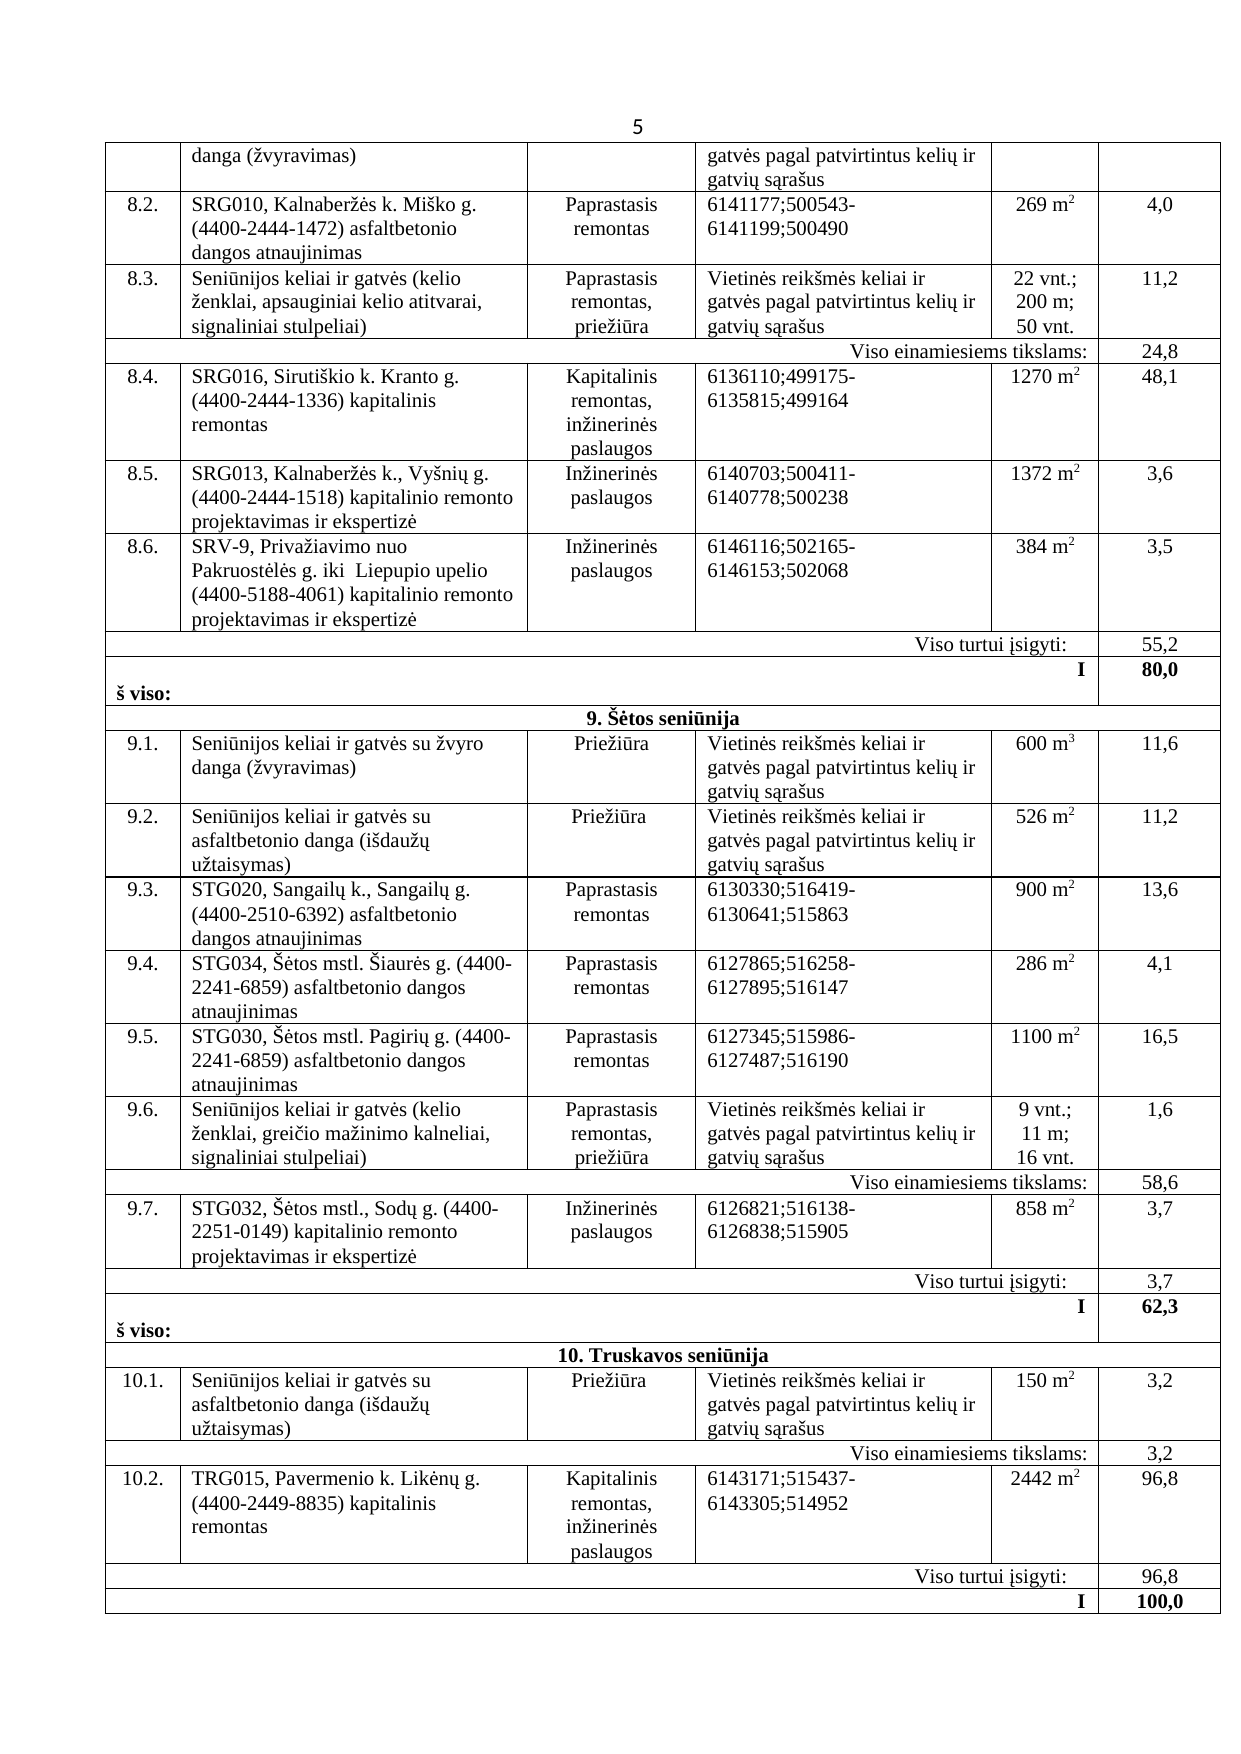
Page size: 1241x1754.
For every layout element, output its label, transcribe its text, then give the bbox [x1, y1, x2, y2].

table_cell Seniūnijos keliai ir gatvės (kelio ženklai, greičio mažinimo kalneliai, signaliniai stulpeliai) [181, 1097, 527, 1169]
table_cell 80,0 [1099, 657, 1220, 705]
table_cell Vietinės reikšmės keliai ir gatvės pagal patvirtintus kelių ir gatvių sąrašus [696, 1368, 991, 1440]
table_cell Priežiūra [528, 1368, 695, 1440]
table_cell 10. Truskavos seniūnija [106, 1343, 1220, 1367]
table_cell Paprastasis remontas [528, 192, 695, 264]
table_cell 6143171;515437-6143305;514952 [696, 1466, 991, 1563]
table_cell gatvės pagal patvirtintus kelių ir gatvių sąrašus [696, 143, 991, 191]
table_cell 286 m2 [992, 951, 1098, 1023]
table_cell Inžinerinės paslaugos [528, 461, 695, 533]
table_cell 55,2 [1099, 632, 1220, 656]
table_cell Iš viso: [106, 657, 1098, 705]
table_cell 11,6 [1099, 731, 1220, 803]
table_cell Seniūnijos keliai ir gatvės su asfaltbetonio danga (išdaužų užtaisymas) [181, 1368, 527, 1440]
table_cell STG030, Šėtos mstl. Pagirių g. (4400-2241-6859) asfaltbetonio dangos atnaujinimas [181, 1024, 527, 1096]
table_cell 6127345;515986-6127487;516190 [696, 1024, 991, 1096]
table_cell [1099, 143, 1220, 191]
table_cell 858 m2 [992, 1195, 1098, 1268]
table_cell [992, 143, 1098, 191]
table_cell Priežiūra [528, 731, 695, 803]
table_cell 11,2 [1099, 804, 1220, 876]
table_cell Viso einamiesiems tikslams: [106, 1170, 1098, 1194]
table_cell 1270 m2 [992, 364, 1098, 460]
table_cell Seniūnijos keliai ir gatvės (kelio ženklai, apsauginiai kelio atitvarai, signaliniai stulpeliai) [181, 265, 527, 338]
table_cell 150 m2 [992, 1368, 1098, 1440]
table_cell 6127865;516258-6127895;516147 [696, 951, 991, 1023]
table_cell 9. Šėtos seniūnija [106, 706, 1220, 730]
table_cell Vietinės reikšmės keliai ir gatvės pagal patvirtintus kelių ir gatvių sąrašus [696, 1097, 991, 1169]
table_cell 4,0 [1099, 192, 1220, 264]
table_cell 1372 m2 [992, 461, 1098, 533]
table_cell 900 m2 [992, 878, 1098, 949]
table_cell 3,5 [1099, 534, 1220, 631]
table_cell 10.2. [106, 1466, 180, 1563]
table_cell I [106, 1589, 1098, 1613]
table_cell Vietinės reikšmės keliai ir gatvės pagal patvirtintus kelių ir gatvių sąrašus [696, 804, 991, 876]
table_cell STG020, Sangailų k., Sangailų g. (4400-2510-6392) asfaltbetonio dangos atnaujinimas [181, 878, 527, 949]
table_cell Vietinės reikšmės keliai ir gatvės pagal patvirtintus kelių ir gatvių sąrašus [696, 731, 991, 803]
table_cell Viso einamiesiems tikslams: [106, 339, 1098, 363]
table_cell SRG013, Kalnaberžės k., Vyšnių g. (4400-2444-1518) kapitalinio remonto projektavimas ir ekspertizė [181, 461, 527, 533]
table_cell Kapitalinis remontas, inžinerinės paslaugos [528, 364, 695, 460]
table_cell 6140703;500411-6140778;500238 [696, 461, 991, 533]
table_cell 96,8 [1099, 1564, 1220, 1588]
table_cell 3,7 [1099, 1195, 1220, 1268]
table_cell 58,6 [1099, 1170, 1220, 1194]
table_cell Vietinės reikšmės keliai ir gatvės pagal patvirtintus kelių ir gatvių sąrašus [696, 265, 991, 338]
table_cell 2442 m2 [992, 1466, 1098, 1563]
table_cell 24,8 [1099, 339, 1220, 363]
table_cell 13,6 [1099, 878, 1220, 949]
table_cell danga (žvyravimas) [181, 143, 527, 191]
table_cell 9.6. [106, 1097, 180, 1169]
table_cell 9.4. [106, 951, 180, 1023]
table_cell 9.5. [106, 1024, 180, 1096]
table_cell Paprastasis remontas [528, 951, 695, 1023]
table_cell 9.7. [106, 1195, 180, 1268]
table_cell 9 vnt.; 11 m; 16 vnt. [992, 1097, 1098, 1169]
table_cell 11,2 [1099, 265, 1220, 338]
table_cell 6146116;502165- 6146153;502068 [696, 534, 991, 631]
table_cell 48,1 [1099, 364, 1220, 460]
table_cell Kapitalinis remontas, inžinerinės paslaugos [528, 1466, 695, 1563]
table_cell 8.4. [106, 364, 180, 460]
table_cell 3,2 [1099, 1441, 1220, 1465]
table_cell 8.5. [106, 461, 180, 533]
table_cell Paprastasis remontas, priežiūra [528, 265, 695, 338]
table_cell [528, 143, 695, 191]
table_cell 8.6. [106, 534, 180, 631]
table_cell Viso einamiesiems tikslams: [106, 1441, 1098, 1465]
table_cell Seniūnijos keliai ir gatvės su žvyro danga (žvyravimas) [181, 731, 527, 803]
table_cell 600 m3 [992, 731, 1098, 803]
table_cell Viso turtui įsigyti: [106, 1269, 1098, 1293]
table_cell Viso turtui įsigyti: [106, 632, 1098, 656]
table_cell 3,7 [1099, 1269, 1220, 1293]
table_cell 62,3 [1099, 1294, 1220, 1342]
table_cell 22 vnt.; 200 m; 50 vnt. [992, 265, 1098, 338]
table_cell TRG015, Pavermenio k. Likėnų g. (4400-2449-8835) kapitalinis remontas [181, 1466, 527, 1563]
table_cell 10.1. [106, 1368, 180, 1440]
table_cell Inžinerinės paslaugos [528, 1195, 695, 1268]
table_cell 8.2. [106, 192, 180, 264]
table_cell 269 m2 [992, 192, 1098, 264]
table_cell 8.3. [106, 265, 180, 338]
table_cell Paprastasis remontas [528, 878, 695, 949]
table_cell 526 m2 [992, 804, 1098, 876]
table_cell 6126821;516138-6126838;515905 [696, 1195, 991, 1268]
table_cell SRG010, Kalnaberžės k. Miško g. (4400-2444-1472) asfaltbetonio dangos atnaujinimas [181, 192, 527, 264]
table_cell SRG016, Sirutiškio k. Kranto g. (4400-2444-1336) kapitalinis remontas [181, 364, 527, 460]
table_cell Seniūnijos keliai ir gatvės su asfaltbetonio danga (išdaužų užtaisymas) [181, 804, 527, 876]
table_cell SRV-9, Privažiavimo nuo Pakruostėlės g. iki Liepupio upelio (4400-5188-4061) kapitalinio remonto projektavimas ir ekspertizė [181, 534, 527, 631]
table_cell 6141177;500543-6141199;500490 [696, 192, 991, 264]
table_cell 96,8 [1099, 1466, 1220, 1563]
table_cell Iš viso: [106, 1294, 1098, 1342]
table_cell 9.2. [106, 804, 180, 876]
table_cell 9.3. [106, 878, 180, 949]
table_cell STG034, Šėtos mstl. Šiaurės g. (4400-2241-6859) asfaltbetonio dangos atnaujinimas [181, 951, 527, 1023]
table_cell 3,6 [1099, 461, 1220, 533]
table_cell 4,1 [1099, 951, 1220, 1023]
table_cell Priežiūra [528, 804, 695, 876]
table_cell 1100 m2 [992, 1024, 1098, 1096]
table_cell 1,6 [1099, 1097, 1220, 1169]
table_cell 9.1. [106, 731, 180, 803]
table_cell 6136110;499175-6135815;499164 [696, 364, 991, 460]
table_cell 16,5 [1099, 1024, 1220, 1096]
table_cell Paprastasis remontas [528, 1024, 695, 1096]
table_cell 384 m2 [992, 534, 1098, 631]
table_cell Inžinerinės paslaugos [528, 534, 695, 631]
table_cell [106, 143, 180, 191]
table_cell Viso turtui įsigyti: [106, 1564, 1098, 1588]
table_cell 100,0 [1099, 1589, 1220, 1613]
table_cell 3,2 [1099, 1368, 1220, 1440]
table_cell 6130330;516419-6130641;515863 [696, 878, 991, 949]
table_cell Paprastasis remontas, priežiūra [528, 1097, 695, 1169]
table_cell STG032, Šėtos mstl., Sodų g. (4400-2251-0149) kapitalinio remonto projektavimas ir ekspertizė [181, 1195, 527, 1268]
